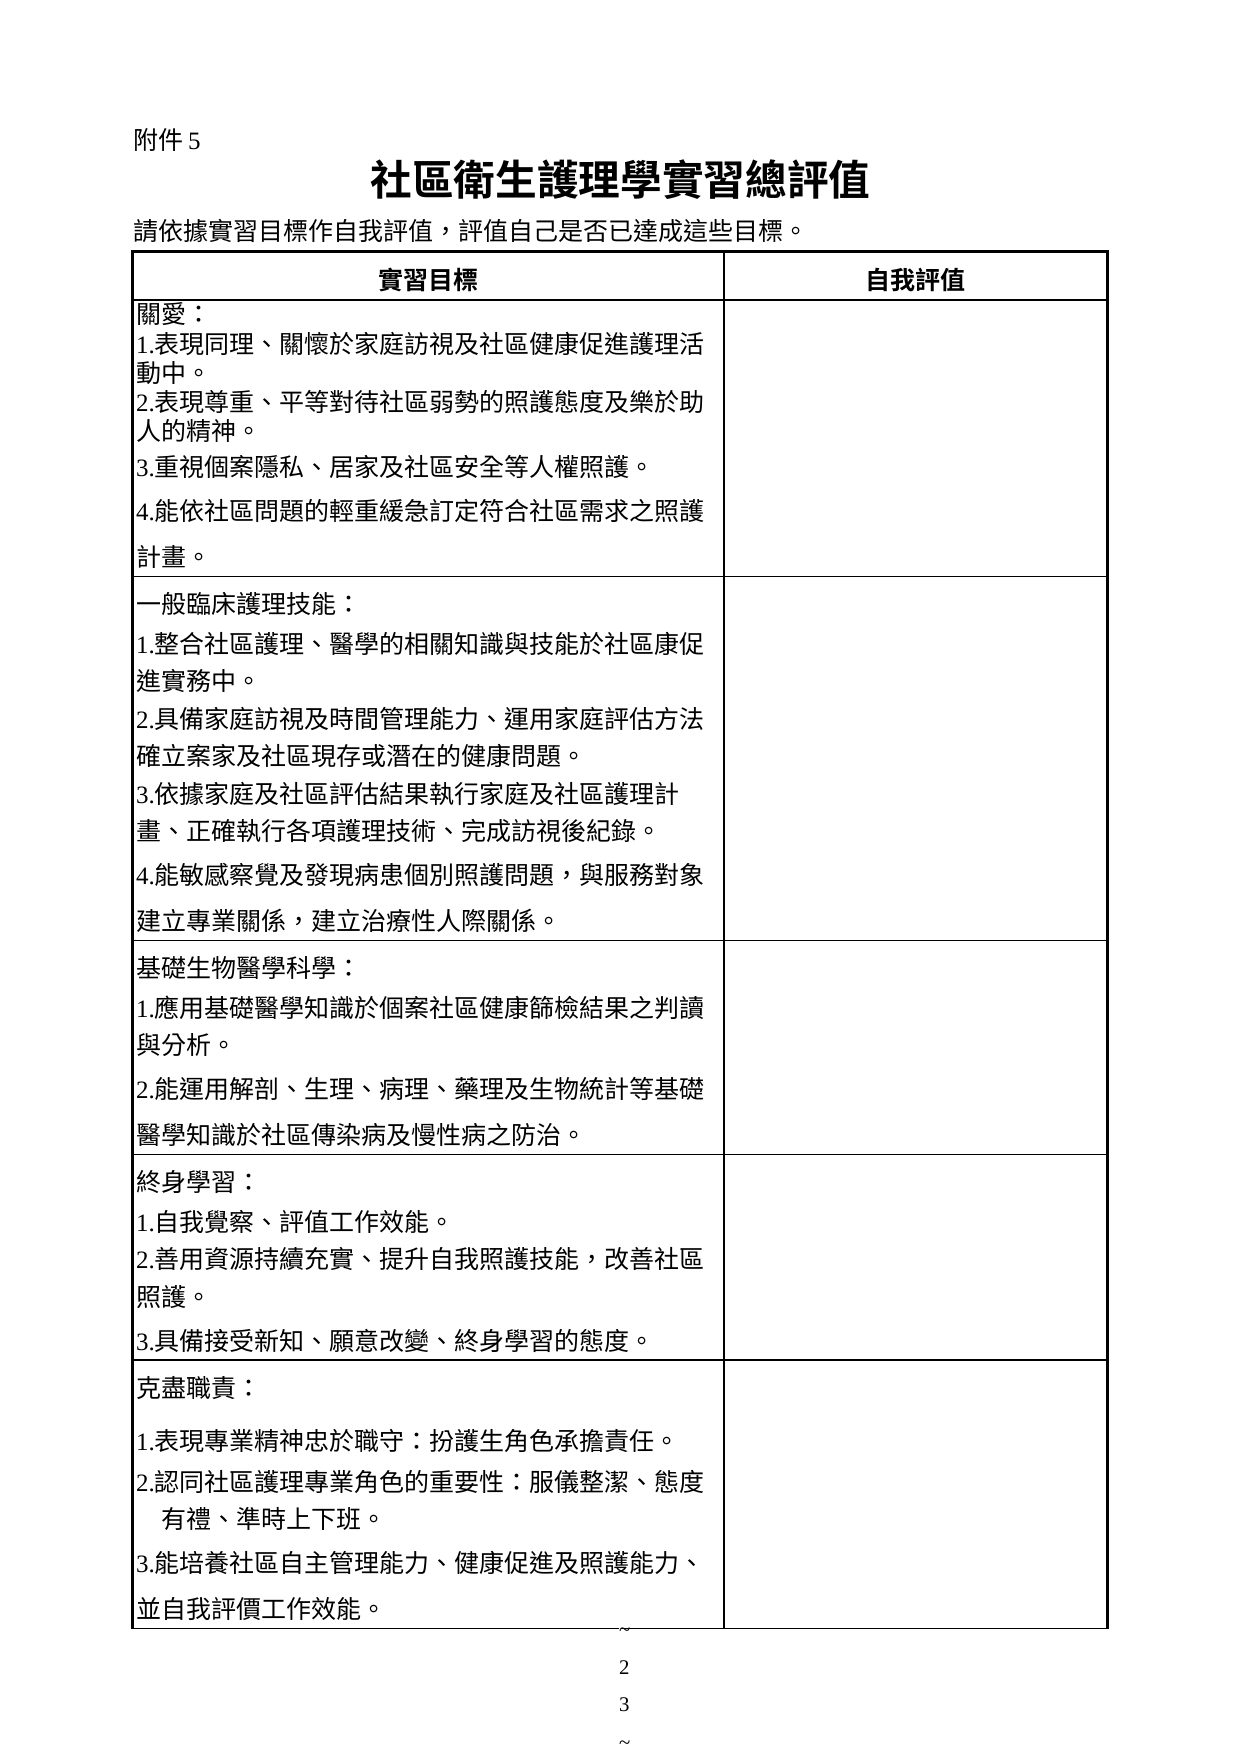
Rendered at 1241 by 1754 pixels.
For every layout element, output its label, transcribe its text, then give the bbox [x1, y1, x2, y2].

table_cell 克盡職責： 1.表現專業精神忠於職守：扮護生角色承擔責任。 2.認同社區護理專業角色的重要性：服儀整潔、態度有禮、準時上下班。 3.能培養社區自主管理能力、健康促進及照護能力、並自我評價工作效能。 [134, 1361, 723, 1628]
table_cell [725, 941, 1106, 1154]
table_cell [725, 1155, 1106, 1359]
table_cell 終身學習： 1.自我覺察、評值工作效能。 2.善用資源持續充實、提升自我照護技能，改善社區照護。 3.具備接受新知、願意改變、終身學習的態度。 [134, 1155, 723, 1359]
table_cell 關愛： 1.表現同理、關懷於家庭訪視及社區健康促進護理活動中。 2.表現尊重、平等對待社區弱勢的照護態度及樂於助人的精神。 3.重視個案隱私、居家及社區安全等人權照護。 4.能依社區問題的輕重緩急訂定符合社區需求之照護計畫。 [134, 301, 723, 576]
table_cell 基礎生物醫學科學： 1.應用基礎醫學知識於個案社區健康篩檢結果之判讀與分析。 2.能運用解剖、生理、病理、藥理及生物統計等基礎醫學知識於社區傳染病及慢性病之防治。 [134, 941, 723, 1154]
table_cell [725, 1361, 1106, 1628]
table_cell [725, 301, 1106, 576]
text 附件5 [133, 112, 1107, 158]
table_cell [725, 577, 1106, 939]
table_cell 一般臨床護理技能： 1.整合社區護理、醫學的相關知識與技能於社區康促進實務中。 2.具備家庭訪視及時間管理能力、運用家庭評估方法確立案家及社區現存或潛在的健康問題。 3.依據家庭及社區評估結果執行家庭及社區護理計畫、正確執行各項護理技術、完成訪視後紀錄。 4.能敏感察覺及發現病患個別照護問題，與服務對象建立專業關係，建立治療性人際關係。 [134, 577, 723, 939]
table_header 自我評值 [725, 253, 1106, 299]
text 社區衛生護理學實習總評值 [133, 158, 1107, 204]
text 請依據實習目標作自我評值，評值自己是否已達成這些目標。 [133, 204, 1107, 250]
table_header 實習目標 [134, 253, 723, 299]
